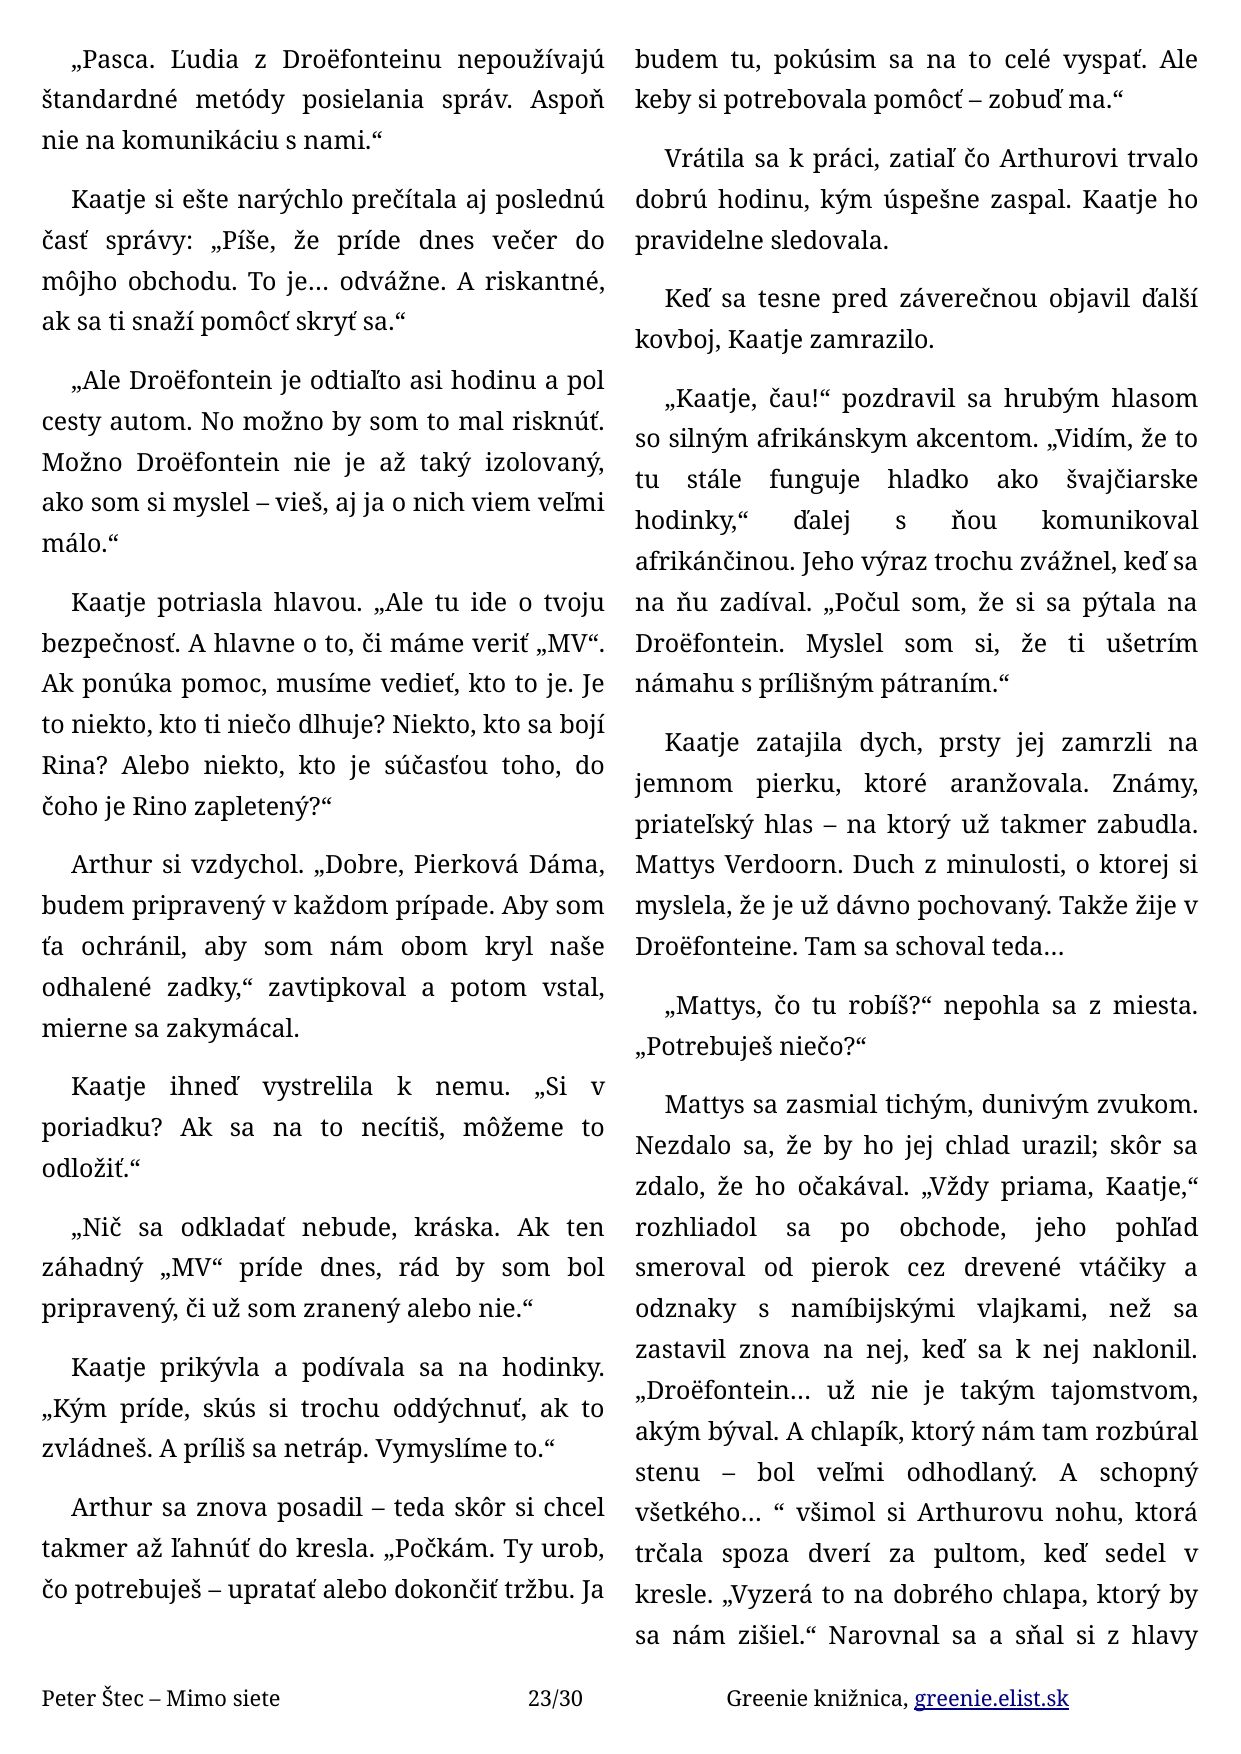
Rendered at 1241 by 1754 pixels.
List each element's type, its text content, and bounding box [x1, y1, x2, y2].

text Kaatje ihneď vystrelila k nemu. „Si v poriadku? Ak sa na to necítiš, môžeme to odložiť.“ [41, 1069, 605, 1185]
text „Ale Droëfontein je odtiaľto asi hodinu a pol cesty autom. No možno by som to mal risknúť. Možno Droëfontein nie je až taký izolovaný, ako som si myslel – vieš, aj ja o nich viem veľmi málo.“ [41, 363, 605, 560]
text Kaatje potriasla hlavou. „Ale tu ide o tvoju bezpečnosť. A hlavne o to, či máme veriť „MV“. Ak ponúka pomoc, musíme vedieť, kto to je. Je to niekto, kto ti niečo dlhuje? Niekto, kto sa bojí Rina? Alebo niekto, kto je súčasťou toho, do čoho je Rino zapletený?“ [41, 584, 605, 823]
text Kaatje prikývla a podívala sa na hodinky. „Kým príde, skús si trochu oddýchnuť, ak to zvládneš. A príliš sa netráp. Vymyslíme to.“ [41, 1349, 605, 1465]
text „Mattys, čo tu robíš?“ nepohla sa z miesta. „Potrebuješ niečo?“ [635, 987, 1199, 1062]
text „Kaatje, čau!“ pozdravil sa hrubým hlasom so silným afrikánskym akcentom. „Vidím, že to tu stále funguje hladko ako švajčiarske hodinky,“ ďalej s ňou komunikoval afrikánčinou. Jeho výraz trochu zvážnel, keď sa na ňu zadíval. „Počul som, že si sa pýtala na Droëfontein. Myslel som si, že ti ušetrím námahu s prílišným pátraním.“ [635, 380, 1199, 700]
text Mattys sa zasmial tichým, dunivým zvukom. Nezdalo sa, že by ho jej chlad urazil; skôr sa zdalo, že ho očakával. „Vždy priama, Kaatje,“ rozhliadol sa po obchode, jeho pohľad smeroval od pierok cez drevené vtáčiky a odznaky s namíbijskými vlajkami, než sa zastavil znova na nej, keď sa k nej naklonil. „Droëfontein… už nie je takým tajomstvom, akým býval. A chlapík, ktorý nám tam rozbúral stenu – bol veľmi odhodlaný. A schopný všetkého… “ všimol si Arthurovu nohu, ktorá trčala spoza dverí za pultom, keď sedel v kresle. „Vyzerá to na dobrého chlapa, ktorý by sa nám zišiel.“ Narovnal sa a sňal si z hlavy [635, 1087, 1199, 1652]
text Kaatje zatajila dych, prsty jej zamrzli na jemnom pierku, ktoré aranžovala. Známy, priateľský hlas – na ktorý už takmer zabudla. Mattys Verdoorn. Duch z minulosti, o ktorej si myslela, že je už dávno pochovaný. Takže žije v Droëfonteine. Tam sa schoval teda… [635, 725, 1199, 963]
text Arthur si vzdychol. „Dobre, Pierková Dáma, budem pripravený v každom prípade. Aby som ťa ochránil, aby som nám obom kryl naše odhalené zadky,“ zavtipkoval a potom vstal, mierne sa zakymácal. [41, 847, 605, 1044]
text Arthur sa znova posadil – teda skôr si chcel takmer až ľahnúť do kresla. „Počkám. Ty urob, čo potrebuješ – upratať alebo dokončiť tržbu. Ja [41, 1490, 605, 1605]
text Vrátila sa k práci, zatiaľ čo Arthurovi trvalo dobrú hodinu, kým úspešne zaspal. Kaatje ho pravidelne sledovala. [635, 141, 1199, 256]
text „Pasca. Ľudia z Droëfonteinu nepoužívajú štandardné metódy posielania správ. Aspoň nie na komunikáciu s nami.“ [41, 41, 605, 157]
text Kaatje si ešte narýchlo prečítala aj poslednú časť správy: „Píše, že príde dnes večer do môjho obchodu. To je… odvážne. A riskantné, ak sa ti snaží pomôcť skryť sa.“ [41, 182, 605, 338]
text budem tu, pokúsim sa na to celé vyspať. Ale keby si potrebovala pomôcť – zobuď ma.“ [635, 41, 1199, 116]
text „Nič sa odkladať nebude, kráska. Ak ten záhadný „MV“ príde dnes, rád by som bol pripravený, či už som zranený alebo nie.“ [41, 1209, 605, 1325]
text Keď sa tesne pred záverečnou objavil ďalší kovboj, Kaatje zamrazilo. [635, 281, 1199, 356]
